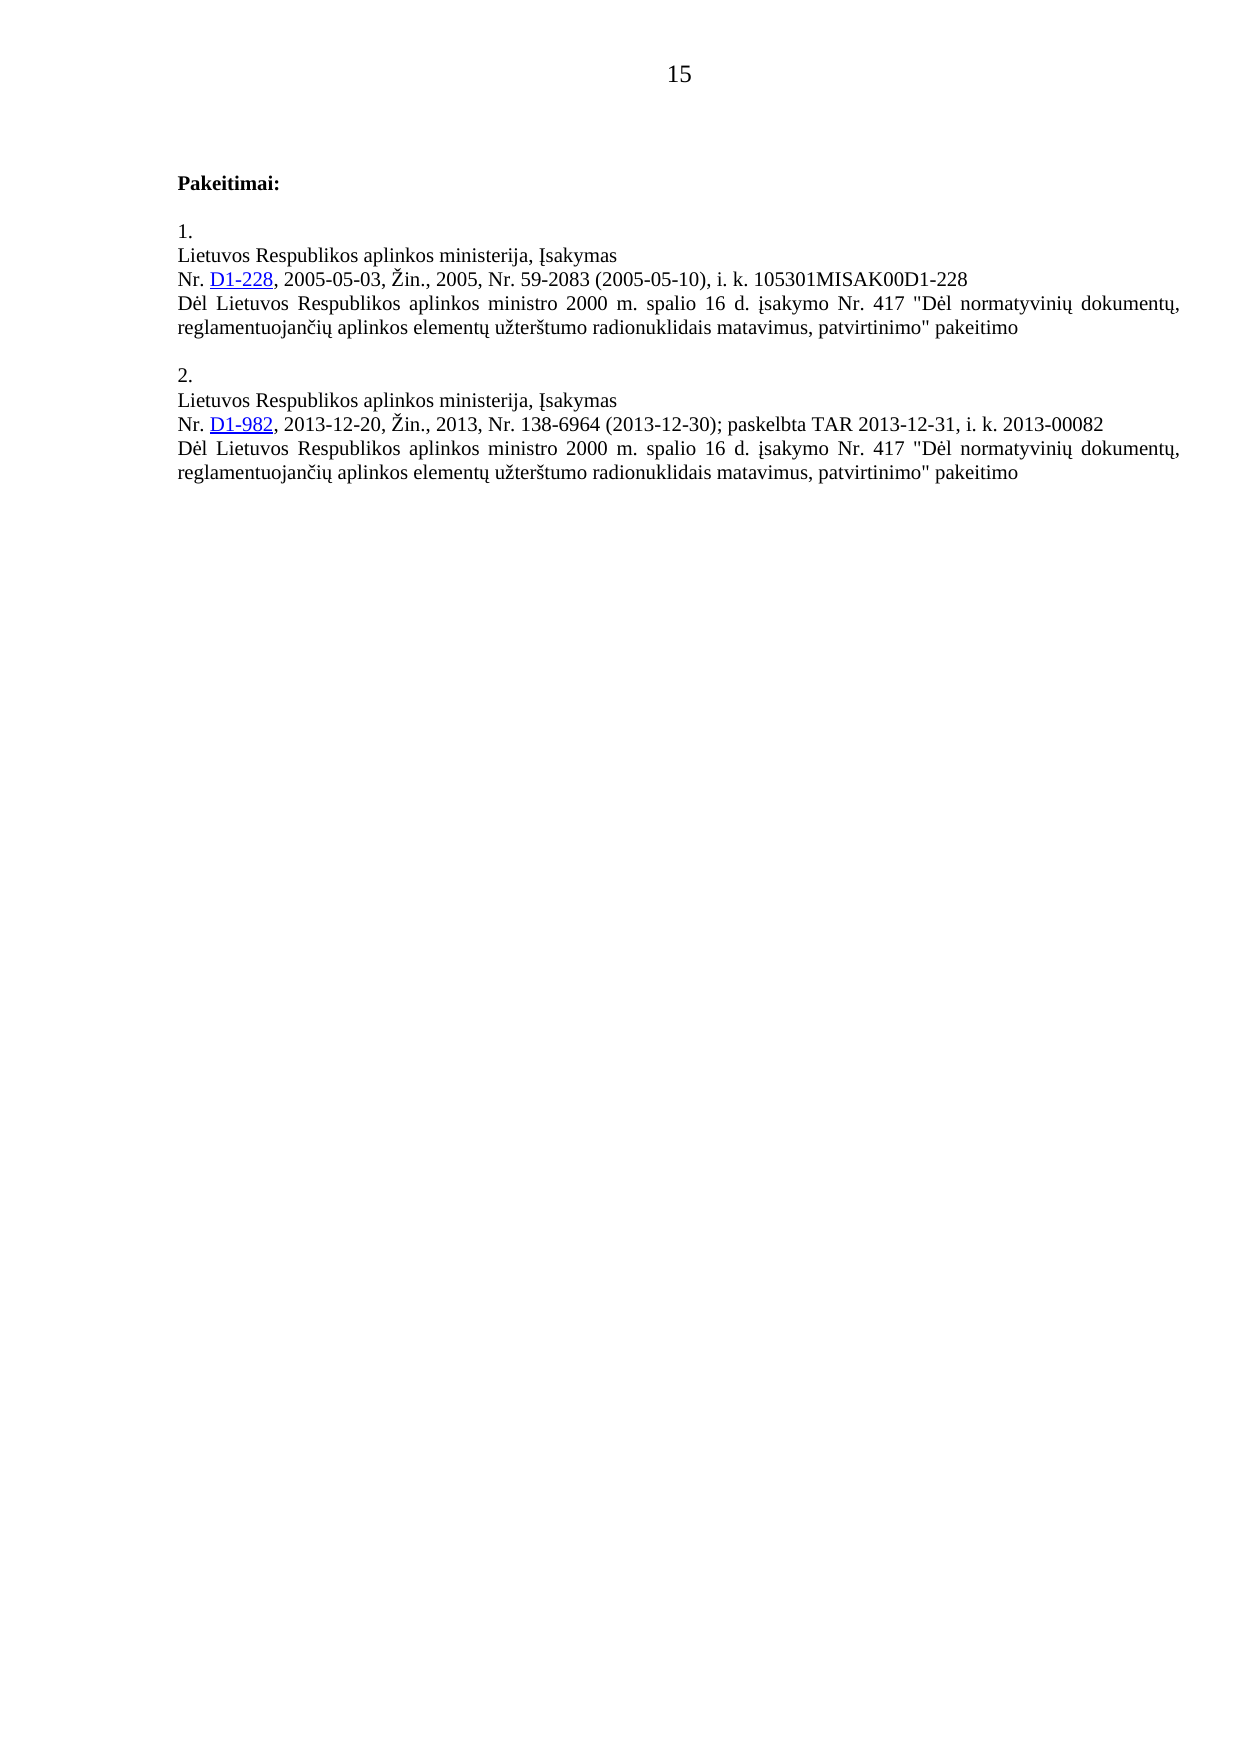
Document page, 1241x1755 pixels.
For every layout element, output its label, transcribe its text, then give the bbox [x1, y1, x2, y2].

text 1. [177, 219, 1181, 243]
text Lietuvos Respublikos aplinkos ministerija, Įsakymas [177, 243, 1181, 267]
text Lietuvos Respublikos aplinkos ministerija, Įsakymas [177, 387, 1181, 412]
text Dėl Lietuvos Respublikos aplinkos ministro 2000 m. spalio 16 d. įsakymo Nr. 417 "Dėl normatyvinių dokumentų, reglamentuojančių aplinkos elementų užterštumo radionuklidais matavimus, patvirtinimo" pakeitimo [177, 436, 1181, 484]
text Pakeitimai: [177, 171, 1181, 195]
text 2. [177, 363, 1181, 387]
text Nr. D1-982, 2013-12-20, Žin., 2013, Nr. 138-6964 (2013-12-30); paskelbta TAR 2013-12-31, i. k. 2013-00082 [177, 412, 1181, 436]
text Dėl Lietuvos Respublikos aplinkos ministro 2000 m. spalio 16 d. įsakymo Nr. 417 "Dėl normatyvinių dokumentų, reglamentuojančių aplinkos elementų užterštumo radionuklidais matavimus, patvirtinimo" pakeitimo [177, 291, 1181, 339]
text Nr. D1-228, 2005-05-03, Žin., 2005, Nr. 59-2083 (2005-05-10), i. k. 105301MISAK00D1-228 [177, 267, 1181, 291]
